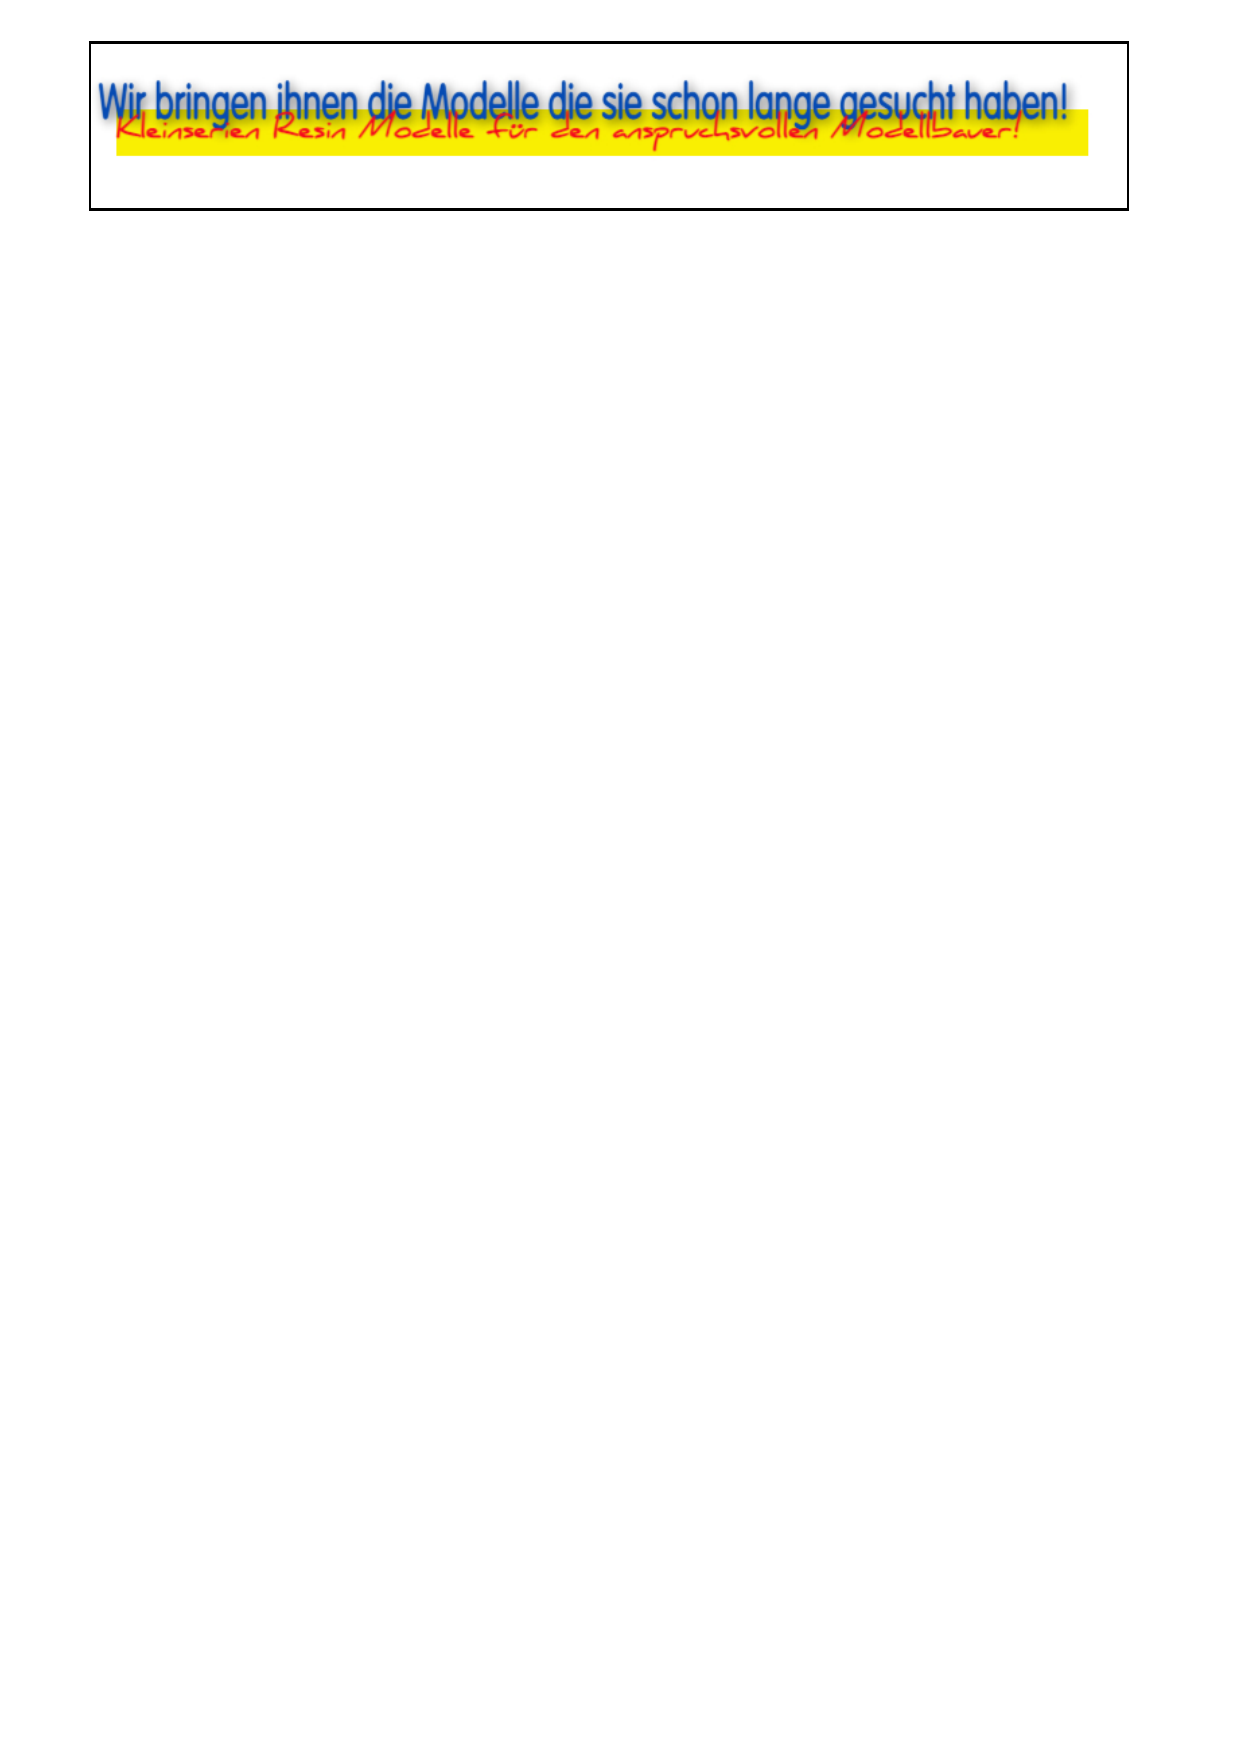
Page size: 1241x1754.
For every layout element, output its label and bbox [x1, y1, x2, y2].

picture [91, 55, 1114, 188]
